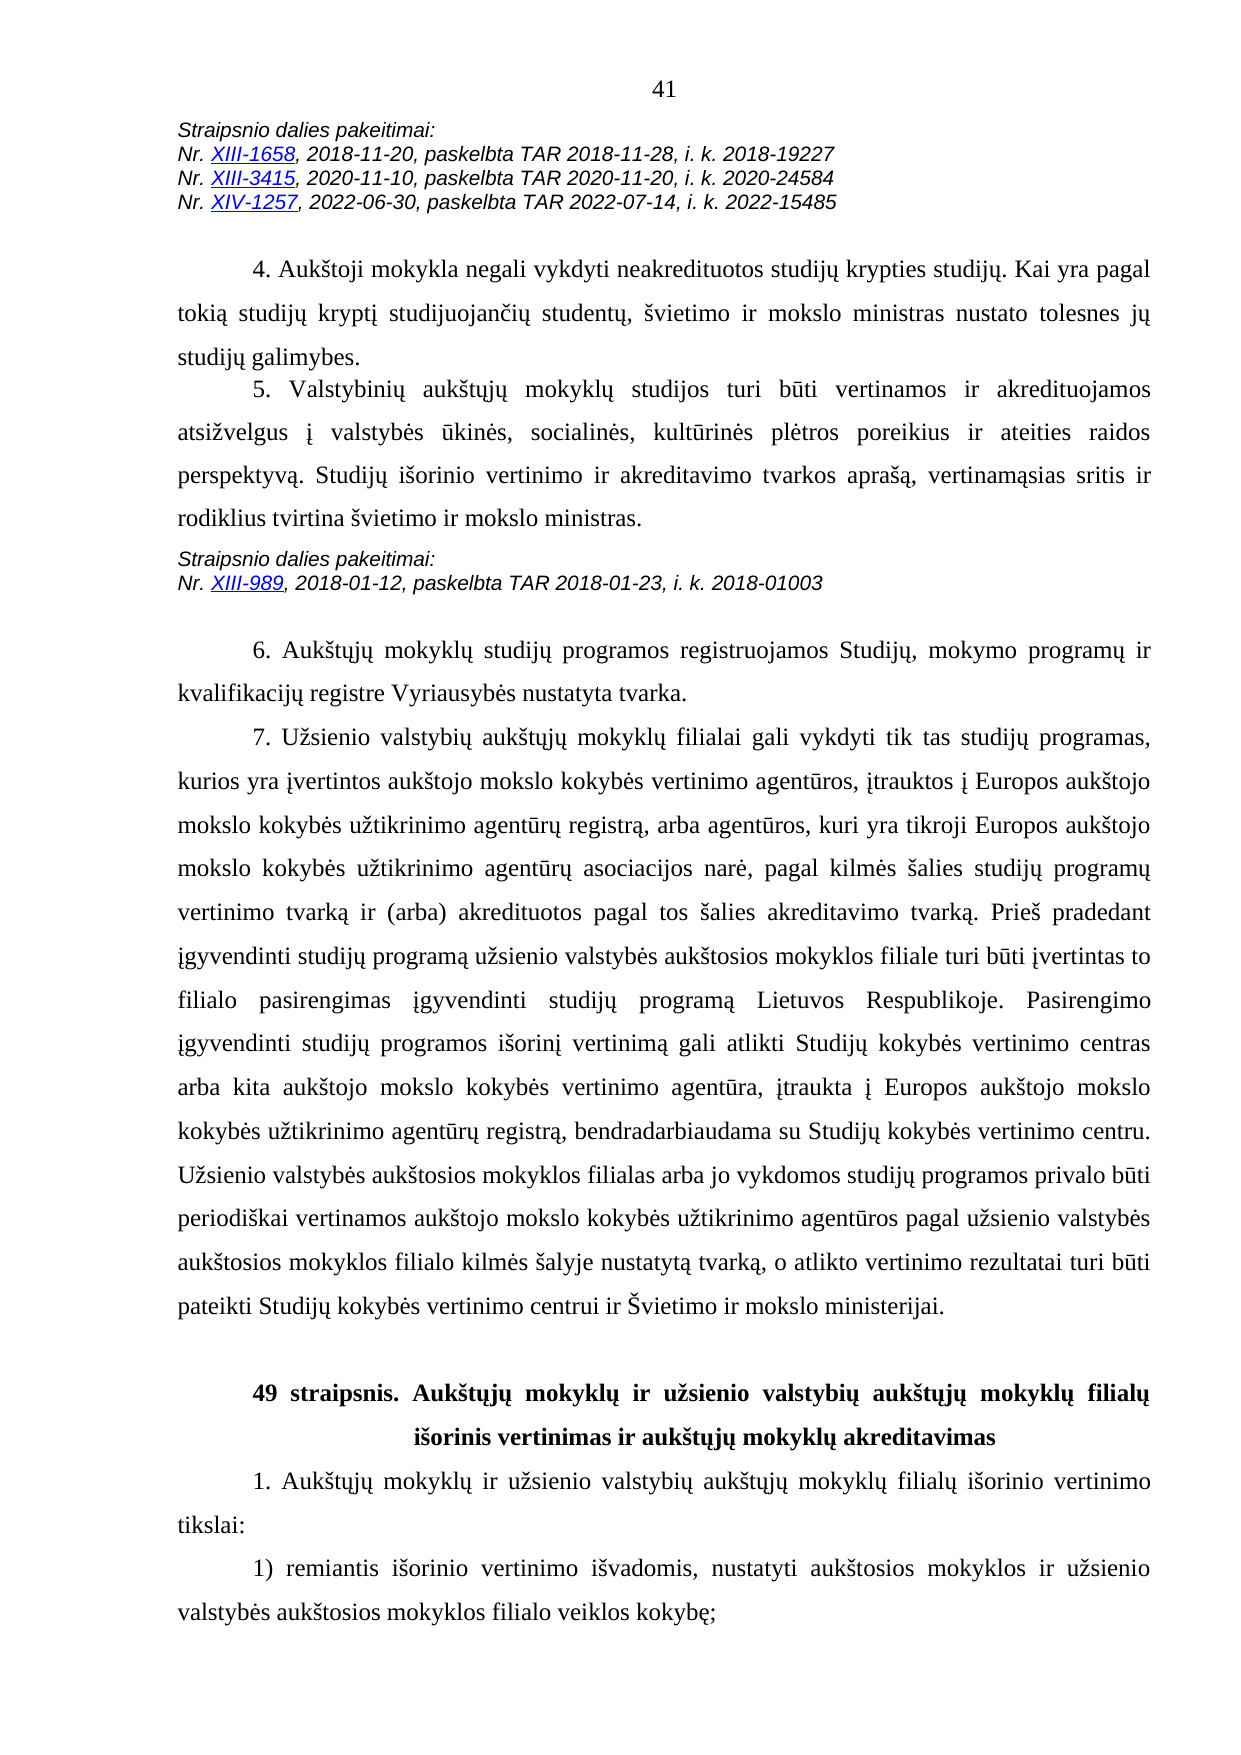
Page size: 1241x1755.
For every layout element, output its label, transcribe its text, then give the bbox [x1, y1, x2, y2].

text 7. Užsienio valstybių aukštųjų mokyklų filialai gali vykdyti tik tas studijų programas, kurios yra įvertintos aukštojo mokslo kokybės vertinimo agentūros, įtrauktos į Europos aukštojo mokslo kokybės užtikrinimo agentūrų registrą, arba agentūros, kuri yra tikroji Europos aukštojo mokslo kokybės užtikrinimo agentūrų asociacijos narė, pagal kilmės šalies studijų programų vertinimo tvarką ir (arba) akredituotos pagal tos šalies akreditavimo tvarką. Prieš pradedant įgyvendinti studijų programą užsienio valstybės aukštosios mokyklos filiale turi būti įvertintas to filialo pasirengimas įgyvendinti studijų programą Lietuvos Respublikoje. Pasirengimo įgyvendinti studijų programos išorinį vertinimą gali atlikti Studijų kokybės vertinimo centras arba kita aukštojo mokslo kokybės vertinimo agentūra, įtraukta į Europos aukštojo mokslo kokybės užtikrinimo agentūrų registrą, bendradarbiaudama su Studijų kokybės vertinimo centru. Užsienio valstybės aukštosios mokyklos filialas arba jo vykdomos studijų programos privalo būti periodiškai vertinamos aukštojo mokslo kokybės užtikrinimo agentūros pagal užsienio valstybės aukštosios mokyklos filialo kilmės šalyje nustatytą tvarką, o atlikto vertinimo rezultatai turi būti pateikti Studijų kokybės vertinimo centrui ir Švietimo ir mokslo ministerijai. [177, 711, 1152, 1323]
text 4. Aukštoji mokykla negali vykdyti neakredituotos studijų krypties studijų. Kai yra pagal tokią studijų kryptį studijuojančių studentų, švietimo ir mokslo ministras nustato tolesnes jų studijų galimybes. [177, 243, 1152, 374]
text 5. Valstybinių aukštųjų mokyklų studijos turi būti vertinamos ir akredituojamos atsižvelgus į valstybės ūkinės, socialinės, kultūrinės plėtros poreikius ir ateities raidos perspektyvą. Studijų išorinio vertinimo ir akreditavimo tvarkos aprašą, vertinamąsias sritis ir rodiklius tvirtina švietimo ir mokslo ministras. [177, 374, 1152, 532]
text 1. Aukštųjų mokyklų ir užsienio valstybių aukštųjų mokyklų filialų išorinio vertinimo tikslai: [177, 1454, 1152, 1542]
text Nr. XIII-1658, 2018-11-20, paskelbta TAR 2018-11-28, i. k. 2018-19227 [177, 142, 1152, 166]
text Nr. XIV-1257, 2022-06-30, paskelbta TAR 2022-07-14, i. k. 2022-15485 [177, 190, 1152, 214]
text 1) remiantis išorinio vertinimo išvadomis, nustatyti aukštosios mokyklos ir užsienio valstybės aukštosios mokyklos filialo veiklos kokybę; [177, 1542, 1152, 1629]
text Nr. XIII-989, 2018-01-12, paskelbta TAR 2018-01-23, i. k. 2018-01003 [177, 570, 1152, 594]
text Straipsnio dalies pakeitimai: [177, 546, 1152, 570]
text Nr. XIII-3415, 2020-11-10, paskelbta TAR 2020-11-20, i. k. 2020-24584 [177, 166, 1152, 190]
text Straipsnio dalies pakeitimai: [177, 118, 1152, 142]
text 6. Aukštųjų mokyklų studijų programos registruojamos Studijų, mokymo programų ir kvalifikacijų registre Vyriausybės nustatyta tvarka. [177, 623, 1152, 711]
text 49 straipsnis. Aukštųjų mokyklų ir užsienio valstybių aukštųjų mokyklų filialų išorinis vertinimas ir aukštųjų mokyklų akreditavimas [252, 1367, 1152, 1454]
